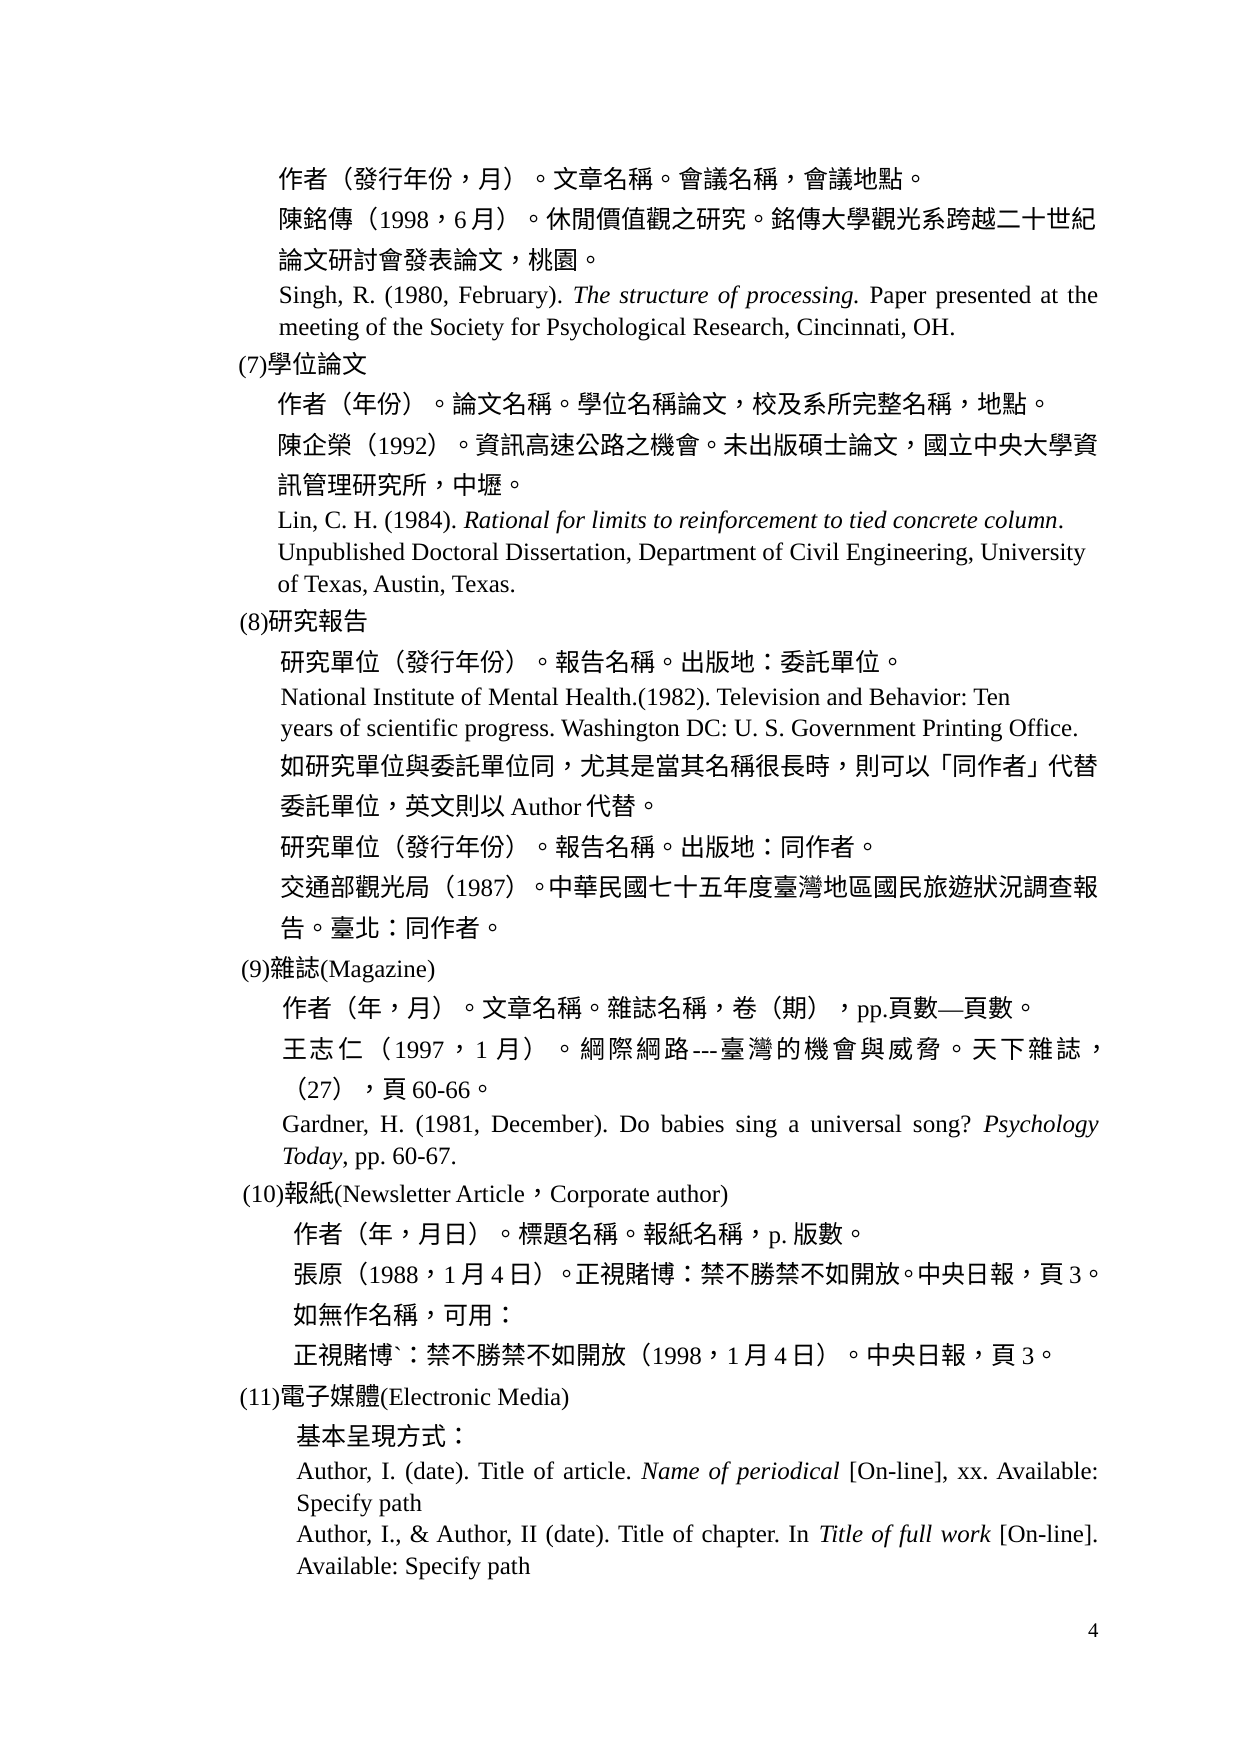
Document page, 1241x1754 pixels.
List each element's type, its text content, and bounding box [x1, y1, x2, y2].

text 作者（發行年份，月）。文章名稱。會議名稱，會議地點。 [279, 159, 1098, 196]
text (9)雜誌(Magazine) [241, 948, 1098, 985]
text Author, I., & Author, II (date). Title of chapter. In Title of full work [On-line]. Available: Specify path [296, 1521, 1098, 1580]
text Author, I. (date). Title of article. Name of periodical [On-line], xx. Available: Specify path [296, 1457, 1098, 1516]
text 作者（年，月）。文章名稱。雜誌名稱，卷（期），pp.頁數—頁數。 [282, 989, 1098, 1025]
text 陳企榮（1992）。資訊高速公路之機會。未出版碩士論文，國立中央大學資訊管理研究所，中壢。 [277, 425, 1098, 502]
text Gardner, H. (1981, December). Do babies sing a universal song? Psychology Today, pp. 60-67. [282, 1110, 1098, 1170]
text 張原（1988，1月4日）。正視賭博：禁不勝禁不如開放。中央日報，頁3。 [293, 1255, 1098, 1291]
text 研究單位（發行年份）。報告名稱。出版地：委託單位。 [280, 642, 1098, 678]
text National Institute of Mental Health.(1982). Television and Behavior: Ten [280, 683, 1098, 710]
text Lin, C. H. (1984). Rational for limits to reinforcement to tied concrete column. Unpublished Doctoral Dissertation, Department of Civil Engineering, University of Texas, Austin, Texas. [277, 506, 1098, 598]
text years of scientific progress. Washington DC: U. S. Government Printing Office. [280, 714, 1098, 742]
text 作者（年，月日）。標題名稱。報紙名稱，p. 版數。 [293, 1214, 1098, 1251]
text (10)報紙(Newsletter Article，Corporate author) [242, 1174, 1098, 1210]
text 如無作名稱，可用： [293, 1295, 1098, 1331]
text 作者（年份）。論文名稱。學位名稱論文，校及系所完整名稱，地點。 [277, 385, 1098, 421]
text Singh, R. (1980, February). The structure of processing. Paper presented at the meeting of the Society for Psychological Research, Cincinnati, OH. [279, 281, 1098, 340]
text 研究單位（發行年份）。報告名稱。出版地：同作者。 [280, 827, 1098, 863]
text 陳銘傳（1998，6月）。休閒價值觀之研究。銘傳大學觀光系跨越二十世紀論文研討會發表論文，桃園。 [279, 200, 1098, 277]
text (8)研究報告 [239, 602, 1098, 638]
text 如研究單位與委託單位同，尤其是當其名稱很長時，則可以「同作者」代替委託單位，英文則以Author代替。 [280, 746, 1098, 823]
text 交通部觀光局（1987）。中華民國七十五年度臺灣地區國民旅遊狀況調查報告。臺北：同作者。 [280, 868, 1098, 944]
text (11)電子媒體(Electronic Media) [239, 1376, 1098, 1412]
text 王志仁（1997，1月）。綱際綱路---臺灣的機會與威脅。天下雜誌，（27），頁60-66。 [282, 1029, 1098, 1106]
text 基本呈現方式： [296, 1416, 1098, 1453]
text 正視賭博`：禁不勝禁不如開放（1998，1月4日）。中央日報，頁3。 [293, 1336, 1098, 1372]
text (7)學位論文 [238, 344, 1098, 381]
